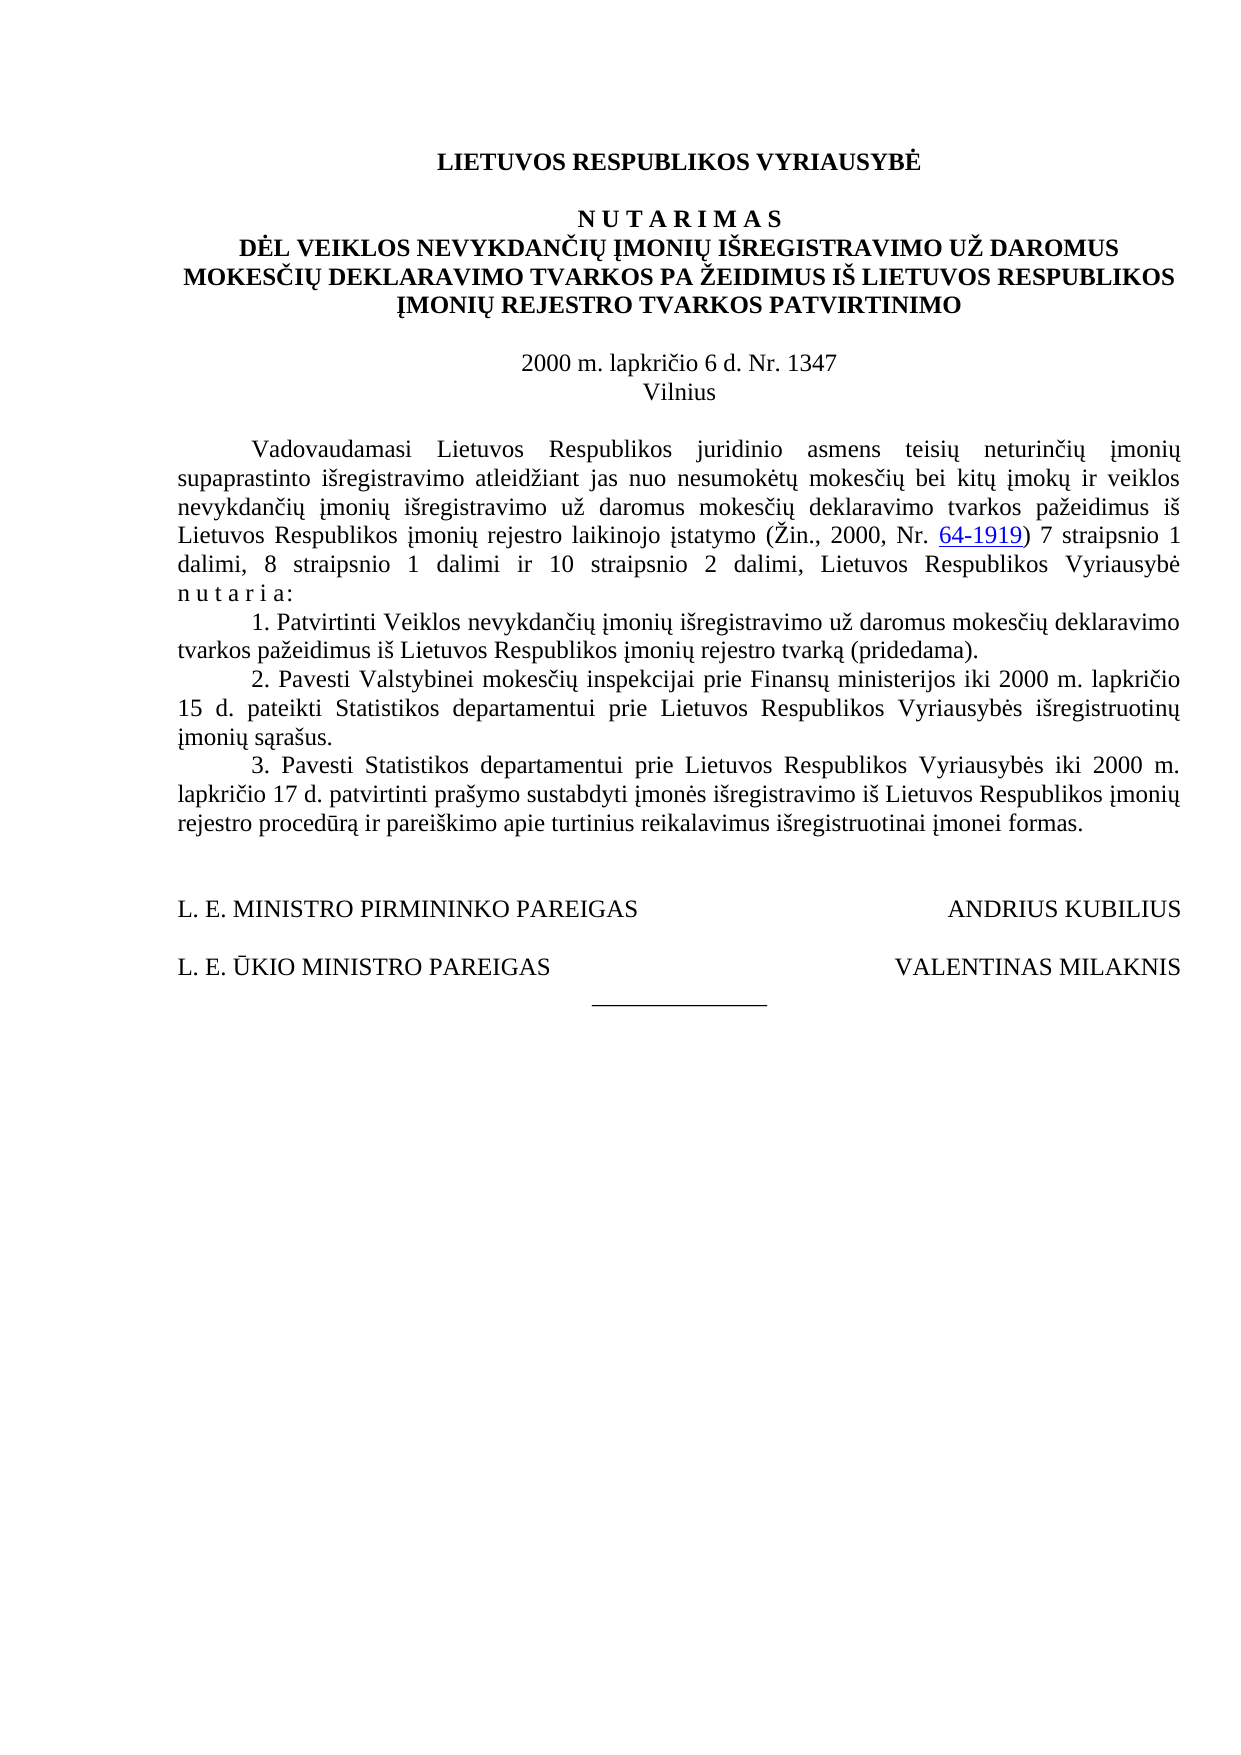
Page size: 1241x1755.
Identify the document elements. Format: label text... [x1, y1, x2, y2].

text Vilnius [177, 377, 1181, 406]
text 2000 m. lapkričio 6 d. Nr. 1347 [177, 348, 1181, 377]
text ______________ [177, 981, 1181, 1009]
text LIETUVOS RESPUBLIKOS VYRIAUSYBĖ [177, 147, 1181, 176]
text 3. Pavesti Statistikos departamentui prie Lietuvos Respublikos Vyriausybės iki 2000 m. lapkričio 17 d. patvirtinti prašymo sustabdyti įmonės išregistravimo iš Lietuvos Respublikos įmonių rejestro procedūrą ir pareiškimo apie turtinius reikalavimus išregistruotinai įmonei formas. [177, 751, 1181, 837]
text Vadovaudamasi Lietuvos Respublikos juridinio asmens teisių neturinčių įmonių supaprastinto išregistravimo atleidžiant jas nuo nesumokėtų mokesčių bei kitų įmokų ir veiklos nevykdančių įmonių išregistravimo už daromus mokesčių deklaravimo tvarkos pažeidimus iš Lietuvos Respublikos įmonių rejestro laikinojo įstatymo (Žin., 2000, Nr. 64-1919) 7 straipsnio 1 dalimi, 8 straipsnio 1 dalimi ir 10 straipsnio 2 dalimi, Lietuvos Respublikos Vyriausybė nutaria: [177, 434, 1181, 607]
text DĖL VEIKLOS NEVYKDANČIŲ ĮMONIŲ IŠREGISTRAVIMO UŽ DAROMUS MOKESČIŲ DEKLARAVIMO TVARKOS PA ŽEIDIMUS IŠ LIETUVOS RESPUBLIKOS ĮMONIŲ REJESTRO TVARKOS PATVIRTINIMO [177, 233, 1181, 319]
text 1. Patvirtinti Veiklos nevykdančių įmonių išregistravimo už daromus mokesčių deklaravimo tvarkos pažeidimus iš Lietuvos Respublikos įmonių rejestro tvarką (pridedama). [177, 607, 1181, 664]
text L. E. ŪKIO MINISTRO PAREIGAS VALENTINAS MILAKNIS [177, 952, 1181, 981]
text L. E. MINISTRO PIRMININKO PAREIGAS ANDRIUS KUBILIUS [177, 894, 1181, 923]
text 2. Pavesti Valstybinei mokesčių inspekcijai prie Finansų ministerijos iki 2000 m. lapkričio 15 d. pateikti Statistikos departamentui prie Lietuvos Respublikos Vyriausybės išregistruotinų įmonių sąrašus. [177, 664, 1181, 751]
text N U T A R I M A S [177, 204, 1181, 233]
